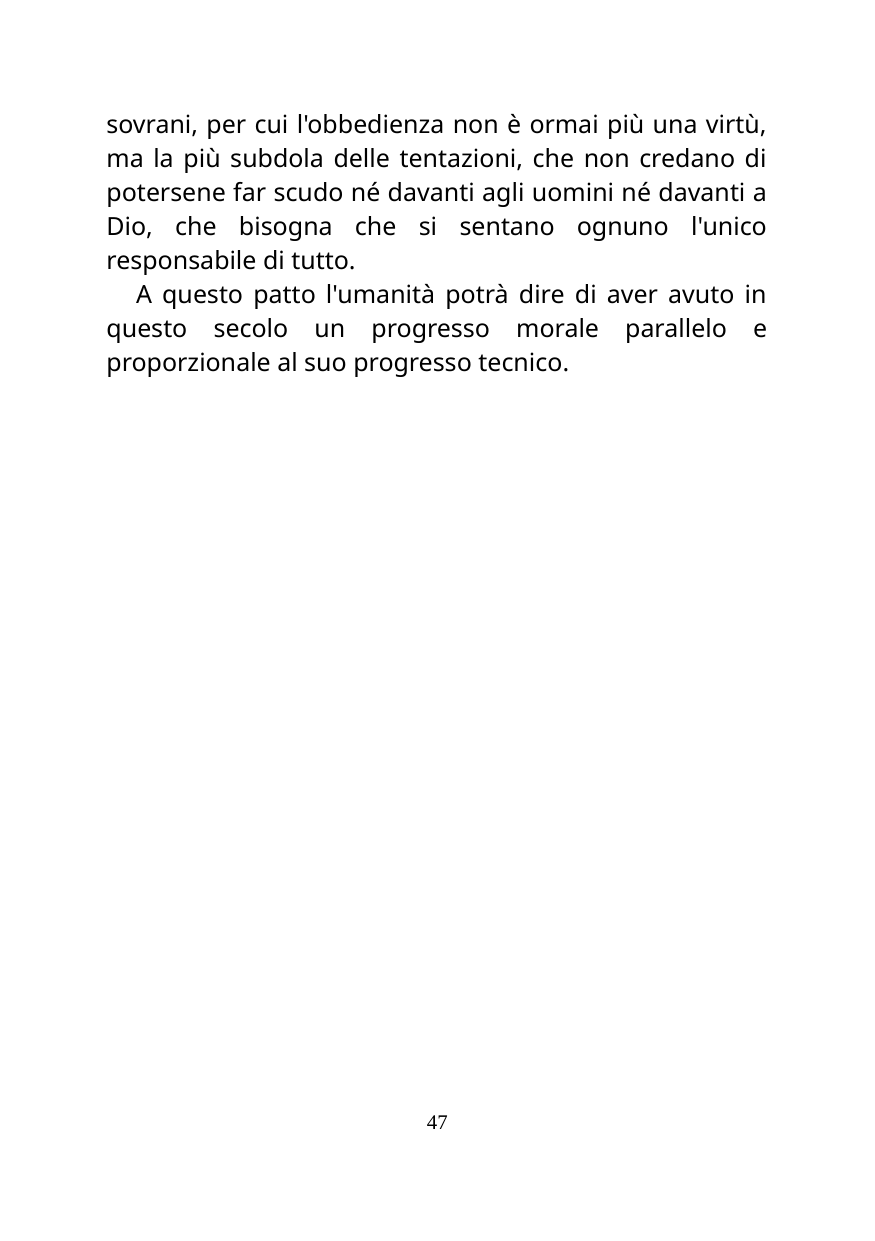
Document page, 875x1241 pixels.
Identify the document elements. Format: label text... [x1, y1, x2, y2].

text A questo patto l'umanità potrà dire di aver avuto in questo secolo un progresso morale parallelo e proporzionale al suo progresso tecnico. [106, 277, 768, 379]
text sovrani, per cui l'obbedienza non è ormai più una virtù, ma la più subdola delle tentazioni, che non credano di potersene far scudo né davanti agli uomini né davanti a Dio, che bisogna che si sentano ognuno l'unico responsabile di tutto. [106, 106, 768, 277]
